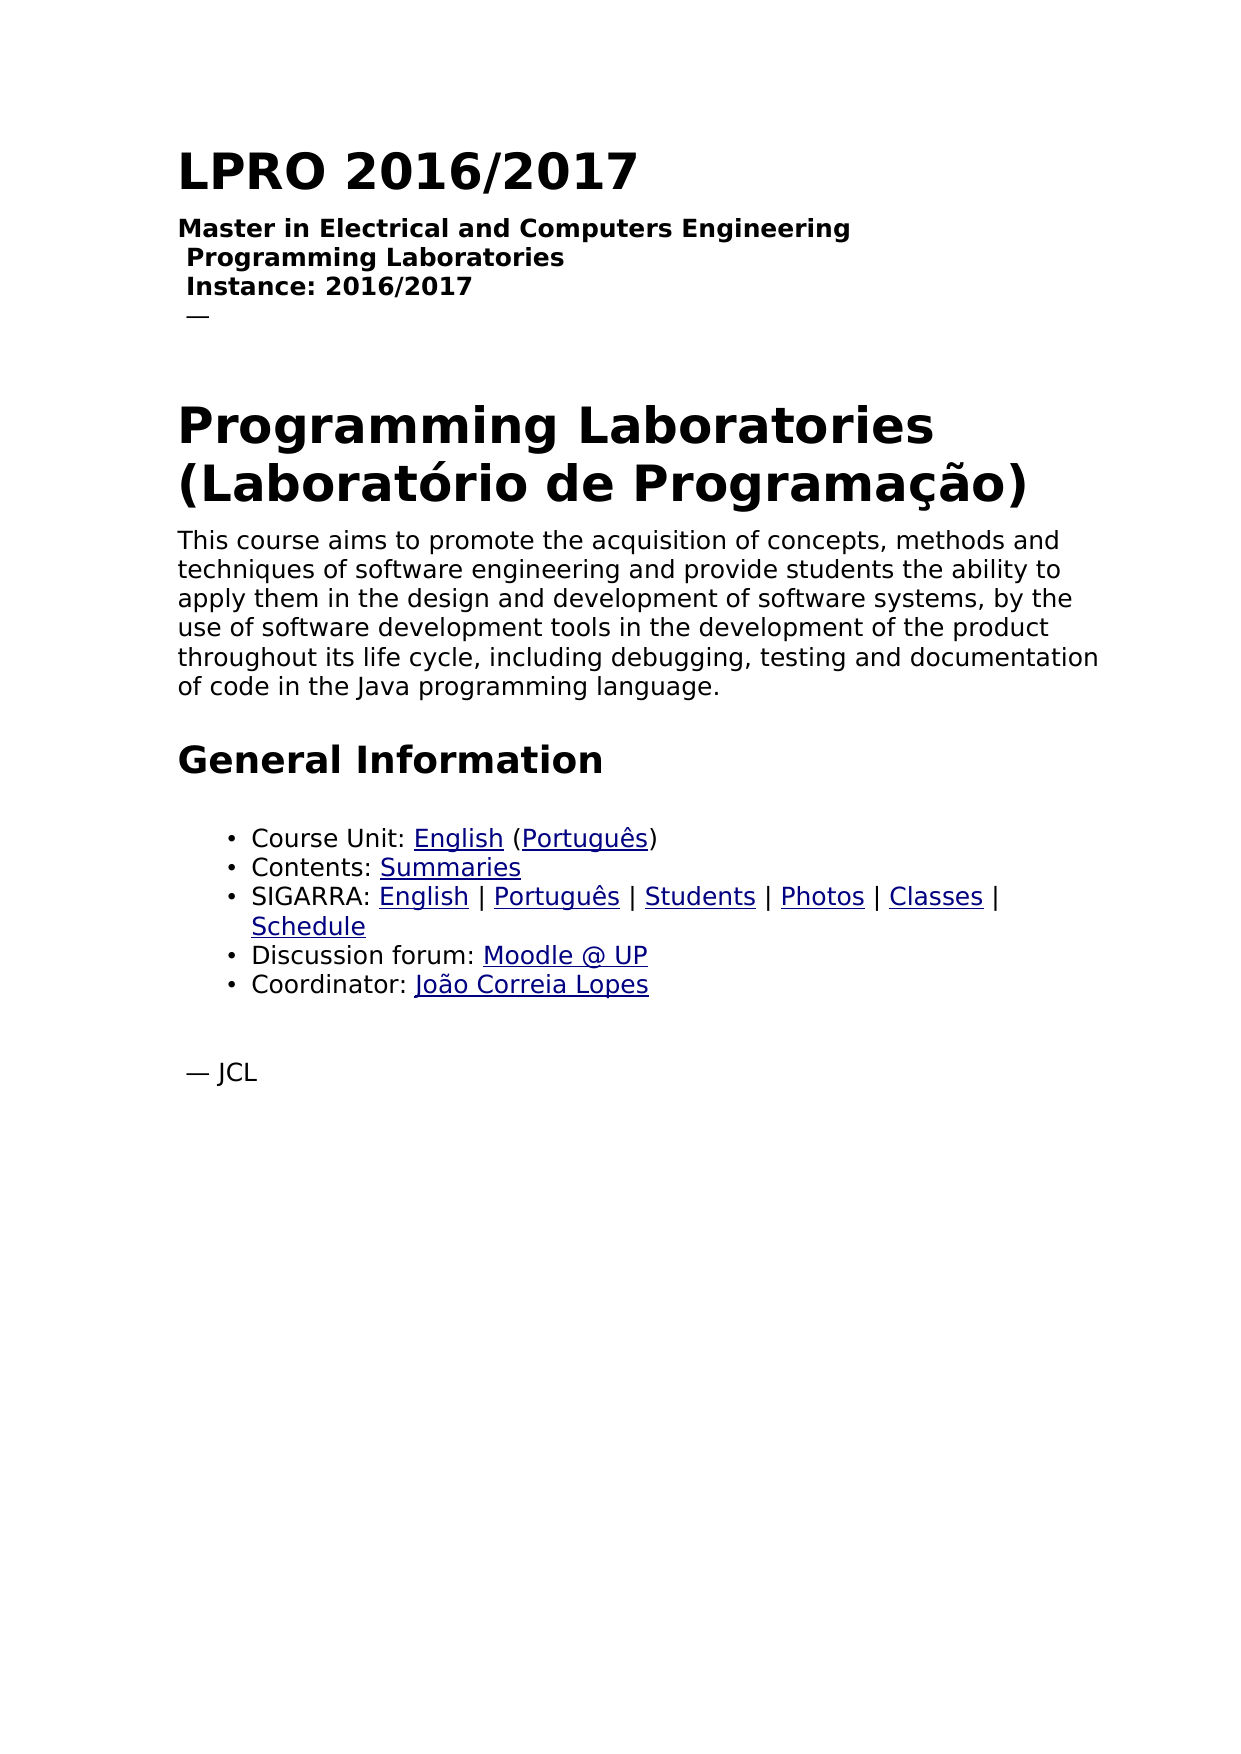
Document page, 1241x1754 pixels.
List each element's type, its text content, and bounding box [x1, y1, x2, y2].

text — JCL [177, 1029, 1122, 1087]
list Contents: Summaries [236, 853, 1122, 883]
subtitle General Information [177, 739, 1122, 782]
text Master in Electrical and Computers Engineering Programming Laboratories Instance: 2016/2017 — [177, 214, 1122, 360]
list SIGARRA: English | Português | Students | Photos | Classes | Schedule [236, 883, 1122, 941]
subtitle Programming Laboratories (Laboratório de Programação) [177, 397, 1122, 514]
subtitle LPRO 2016/2017 [177, 143, 1122, 201]
list Coordinator: João Correia Lopes [236, 970, 1122, 999]
text This course aims to promote the acquisition of concepts, methods and techniques of software engineering and provide students the ability to apply them in the design and development of software systems, by the use of software development tools in the development of the product throughout its life cycle, including debugging, testing and documentation of code in the Java programming language. [177, 526, 1122, 701]
list Course Unit: English (Português) [236, 824, 1122, 853]
list Discussion forum: Moodle @ UP [236, 941, 1122, 970]
